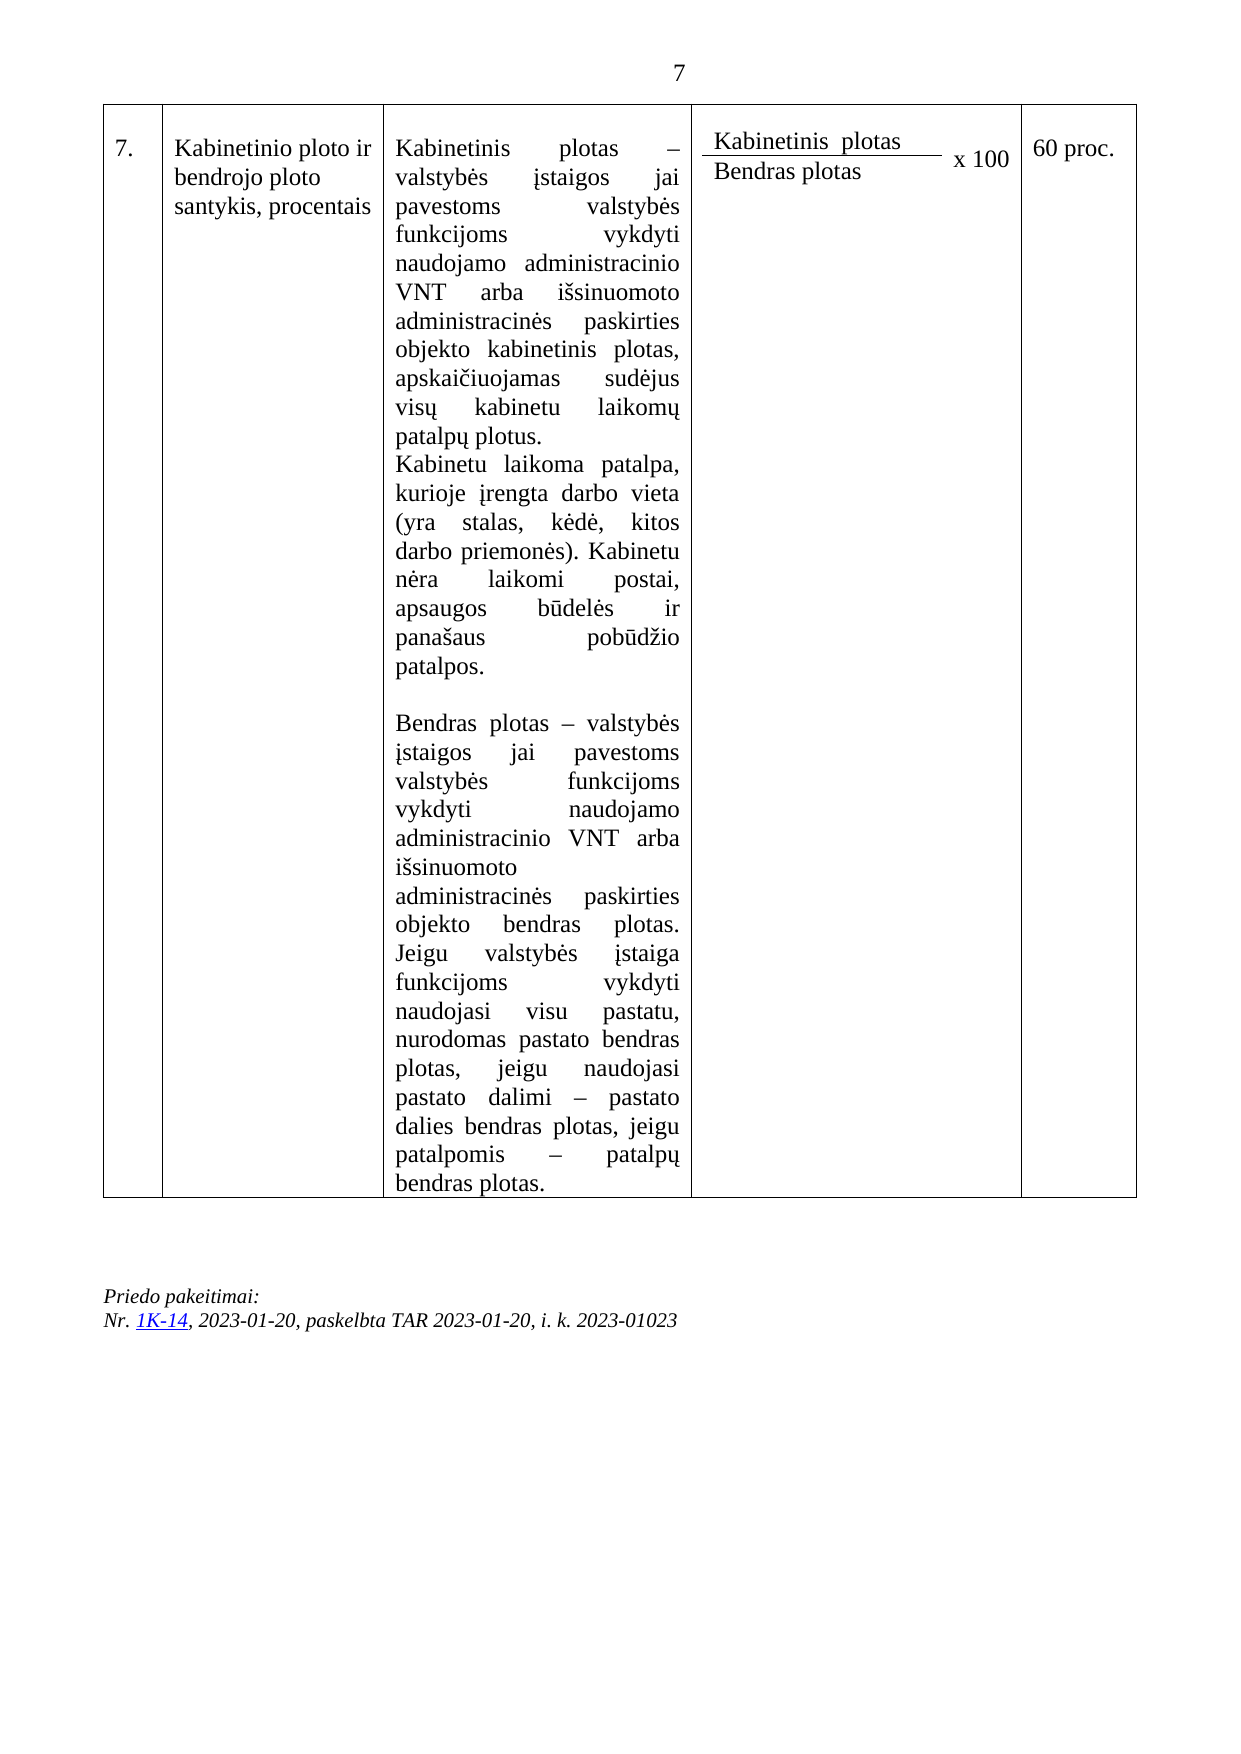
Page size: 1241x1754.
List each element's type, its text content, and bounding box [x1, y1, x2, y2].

text Nr. 1K-14, 2023-01-20, paskelbta TAR 2023-01-20, i. k. 2023-01023 [103, 1308, 1137, 1332]
table_cell Bendras plotas [702, 156, 942, 213]
text Priedo pakeitimai: [103, 1284, 1137, 1308]
table_header Kabinetinis plotas [702, 105, 942, 155]
table_cell 7. [104, 105, 162, 1197]
table_cell [692, 105, 1021, 1197]
table_cell Kabinetinio ploto ir bendrojo ploto santykis, procentais [163, 105, 383, 1197]
table_cell Kabinetinis plotas – valstybės įstaigos jai pavestoms valstybės funkcijoms vykdyti naudojamo administracinio VNT arba išsinuomoto administracinės paskirties objekto kabinetinis plotas, apskaičiuojamas sudėjus visų kabinetu laikomų patalpų plotus. Kabinetu laikoma patalpa, kurioje įrengta darbo vieta (yra stalas, kėdė, kitos darbo priemonės). Kabinetu nėra laikomi postai, apsaugos būdelės ir panašaus pobūdžio patalpos. Bendras plotas – valstybės įstaigos jai pavestoms valstybės funkcijoms vykdyti naudojamo administracinio VNT arba išsinuomoto administracinės paskirties objekto bendras plotas. Jeigu valstybės įstaiga funkcijoms vykdyti naudojasi visu pastatu, nurodomas pastato bendras plotas, jeigu naudojasi pastato dalimi – pastato dalies bendras plotas, jeigu patalpomis – patalpų bendras plotas. [384, 105, 691, 1197]
table_header x 100 [942, 105, 1021, 213]
table_cell 60 proc. [1022, 105, 1136, 1197]
